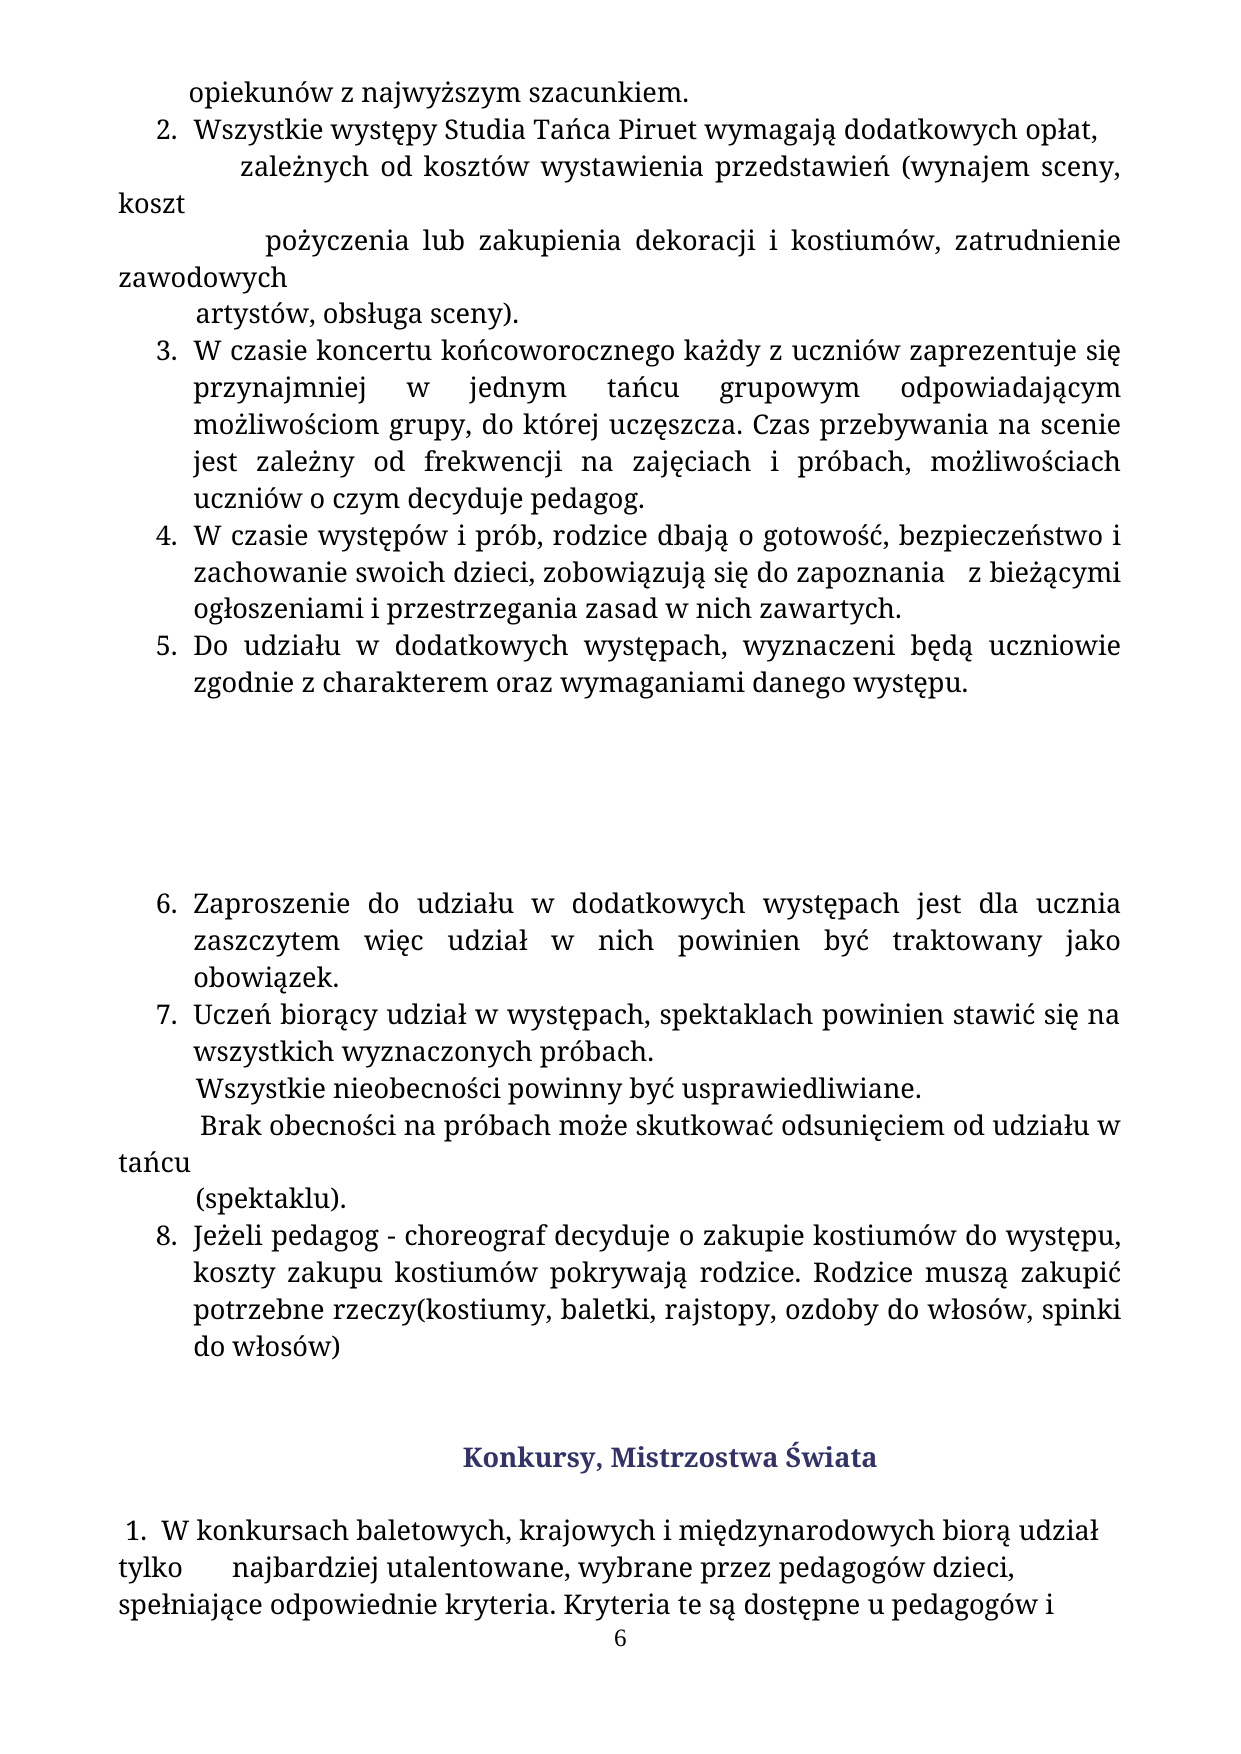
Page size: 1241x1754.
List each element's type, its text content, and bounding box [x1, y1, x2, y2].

list Zaproszenie do udziału w dodatkowych występach jest dla ucznia zaszczytem więc udział w nich powinien być traktowany jako obowiązek. [156, 885, 1122, 996]
list Do udziału w dodatkowych występach, wyznaczeni będą uczniowie zgodnie z charakterem oraz wymaganiami danego występu. [156, 627, 1122, 701]
list Uczeń biorący udział w występach, spektaklach powinien stawić się na wszystkich wyznaczonych próbach. [156, 996, 1122, 1069]
text opiekunów z najwyższym szacunkiem. [118, 74, 1122, 111]
list W czasie koncertu końcoworocznego każdy z uczniów zaprezentuje się przynajmniej w jednym tańcu grupowym odpowiadającym możliwościom grupy, do której uczęszcza. Czas przebywania na scenie jest zależny od frekwencji na zajęciach i próbach, możliwościach uczniów o czym decyduje pedagog. [156, 332, 1122, 516]
text Konkursy, Mistrzostwa Świata [218, 1438, 1122, 1475]
text artystów, obsługa sceny). [118, 295, 1122, 332]
text 1. W konkursach baletowych, krajowych i międzynarodowych biorą udział tylko najbardziej utalentowane, wybrane przez pedagogów dzieci, spełniające odpowiednie kryteria. Kryteria te są dostępne u pedagogów i [118, 1512, 1122, 1622]
list W czasie występów i prób, rodzice dbają o gotowość, bezpieczeństwo i zachowanie swoich dzieci, zobowiązują się do zapoznania z bieżącymi ogłoszeniami i przestrzegania zasad w nich zawartych. [156, 516, 1122, 627]
text zależnych od kosztów wystawienia przedstawień (wynajem sceny, koszt [118, 147, 1122, 221]
list Jeżeli pedagog - choreograf decyduje o zakupie kostiumów do występu, koszty zakupu kostiumów pokrywają rodzice. Rodzice muszą zakupić potrzebne rzeczy(kostiumy, baletki, rajstopy, ozdoby do włosów, spinki do włosów) [156, 1217, 1122, 1364]
text Brak obecności na próbach może skutkować odsunięciem od udziału w tańcu [118, 1106, 1122, 1180]
text pożyczenia lub zakupienia dekoracji i kostiumów, zatrudnienie zawodowych [118, 221, 1122, 295]
list Wszystkie występy Studia Tańca Piruet wymagają dodatkowych opłat, [156, 111, 1122, 147]
text Wszystkie nieobecności powinny być usprawiedliwiane. [118, 1069, 1122, 1106]
text (spektaklu). [118, 1180, 1122, 1217]
